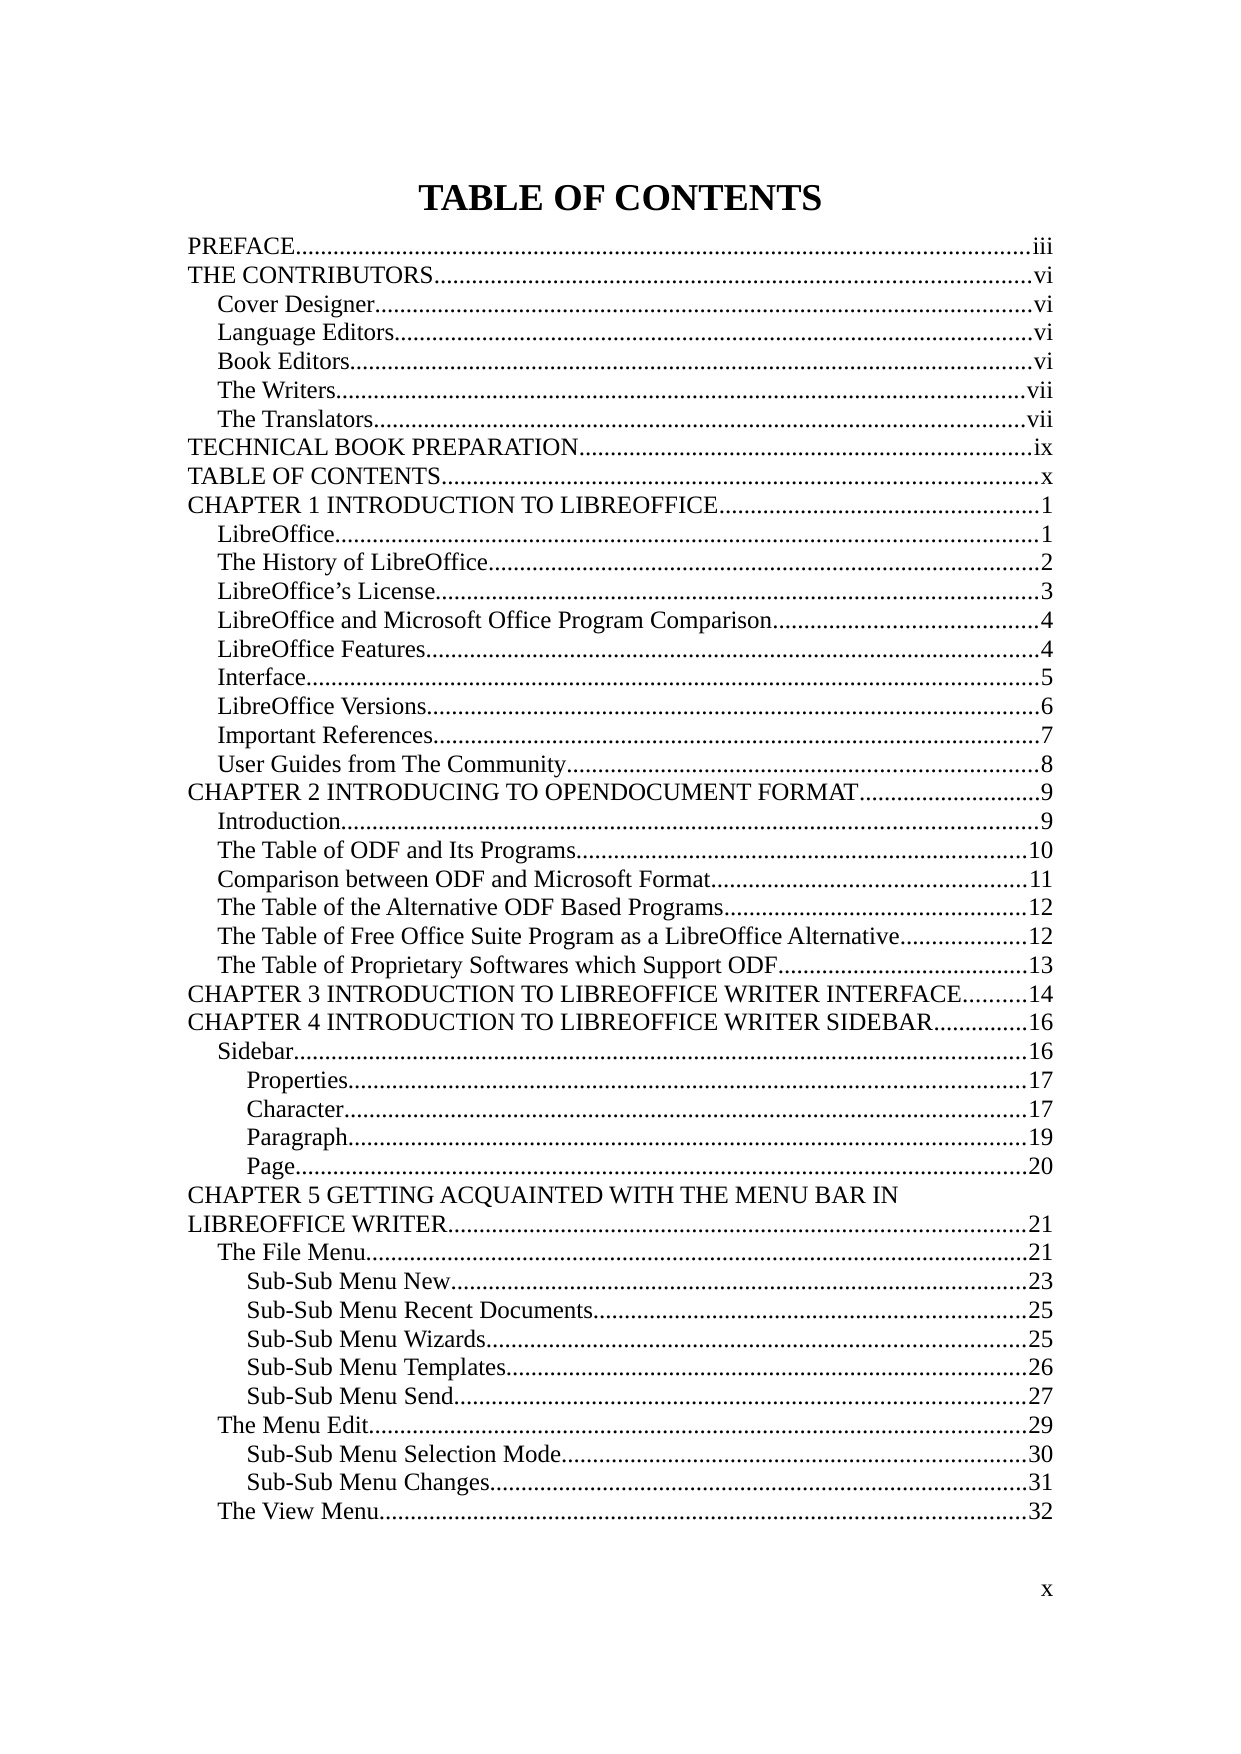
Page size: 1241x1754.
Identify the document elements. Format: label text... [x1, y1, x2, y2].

text PREFACE iii [187, 231, 1053, 260]
text Paragraph 19 [246, 1122, 1053, 1151]
text THE CONTRIBUTORS vi [187, 260, 1053, 289]
text CHAPTER 2 INTRODUCING TO OPENDOCUMENT FORMAT 9 [187, 777, 1053, 806]
text Sub-Sub Menu Selection Mode 30 [246, 1439, 1053, 1467]
text Cover Designer vi [217, 289, 1053, 317]
text Character 17 [246, 1094, 1053, 1122]
text Sub-Sub Menu Templates 26 [246, 1352, 1053, 1381]
text CHAPTER 4 INTRODUCTION TO LIBREOFFICE WRITER SIDEBAR 16 [187, 1007, 1053, 1036]
text Comparison between ODF and Microsoft Format 11 [217, 864, 1053, 892]
text Book Editors vi [217, 346, 1053, 375]
subtitle TABLE OF CONTENTS [187, 175, 1053, 219]
text The Menu Edit 29 [217, 1410, 1053, 1439]
text LibreOffice 1 [217, 519, 1053, 547]
text The Translators vii [217, 404, 1053, 432]
text User Guides from The Community 8 [217, 749, 1053, 777]
text LibreOffice’s License 3 [217, 576, 1053, 605]
text Sub-Sub Menu Send 27 [246, 1381, 1053, 1410]
text The View Menu 32 [217, 1496, 1053, 1525]
text CHAPTER 1 INTRODUCTION TO LIBREOFFICE 1 [187, 490, 1053, 519]
text The Table of Proprietary Softwares which Support ODF 13 [217, 950, 1053, 979]
text Sub-Sub Menu Wizards 25 [246, 1324, 1053, 1352]
text The Table of ODF and Its Programs 10 [217, 835, 1053, 864]
text Important References 7 [217, 720, 1053, 749]
text The File Menu 21 [217, 1237, 1053, 1266]
text Properties 17 [246, 1065, 1053, 1094]
text TECHNICAL BOOK PREPARATION ix [187, 432, 1053, 461]
text Sidebar 16 [217, 1036, 1053, 1065]
text CHAPTER 5 GETTING ACQUAINTED WITH THE MENU BAR IN LIBREOFFICE WRITER 21 [187, 1180, 1053, 1237]
text CHAPTER 3 INTRODUCTION TO LIBREOFFICE WRITER INTERFACE 14 [187, 979, 1053, 1007]
text Sub-Sub Menu New 23 [246, 1266, 1053, 1295]
text LibreOffice Versions 6 [217, 691, 1053, 720]
text The History of LibreOffice 2 [217, 547, 1053, 576]
text Sub-Sub Menu Changes 31 [246, 1467, 1053, 1496]
text Page 20 [246, 1151, 1053, 1180]
text LibreOffice and Microsoft Office Program Comparison 4 [217, 605, 1053, 634]
text TABLE OF CONTENTS x [187, 461, 1053, 490]
text Introduction 9 [217, 806, 1053, 835]
text Sub-Sub Menu Recent Documents 25 [246, 1295, 1053, 1324]
text Language Editors vi [217, 317, 1053, 346]
text The Table of the Alternative ODF Based Programs 12 [217, 892, 1053, 921]
text The Table of Free Office Suite Program as a LibreOffice Alternative 12 [217, 921, 1053, 950]
text The Writers vii [217, 375, 1053, 404]
text Interface 5 [217, 662, 1053, 691]
text LibreOffice Features 4 [217, 634, 1053, 662]
